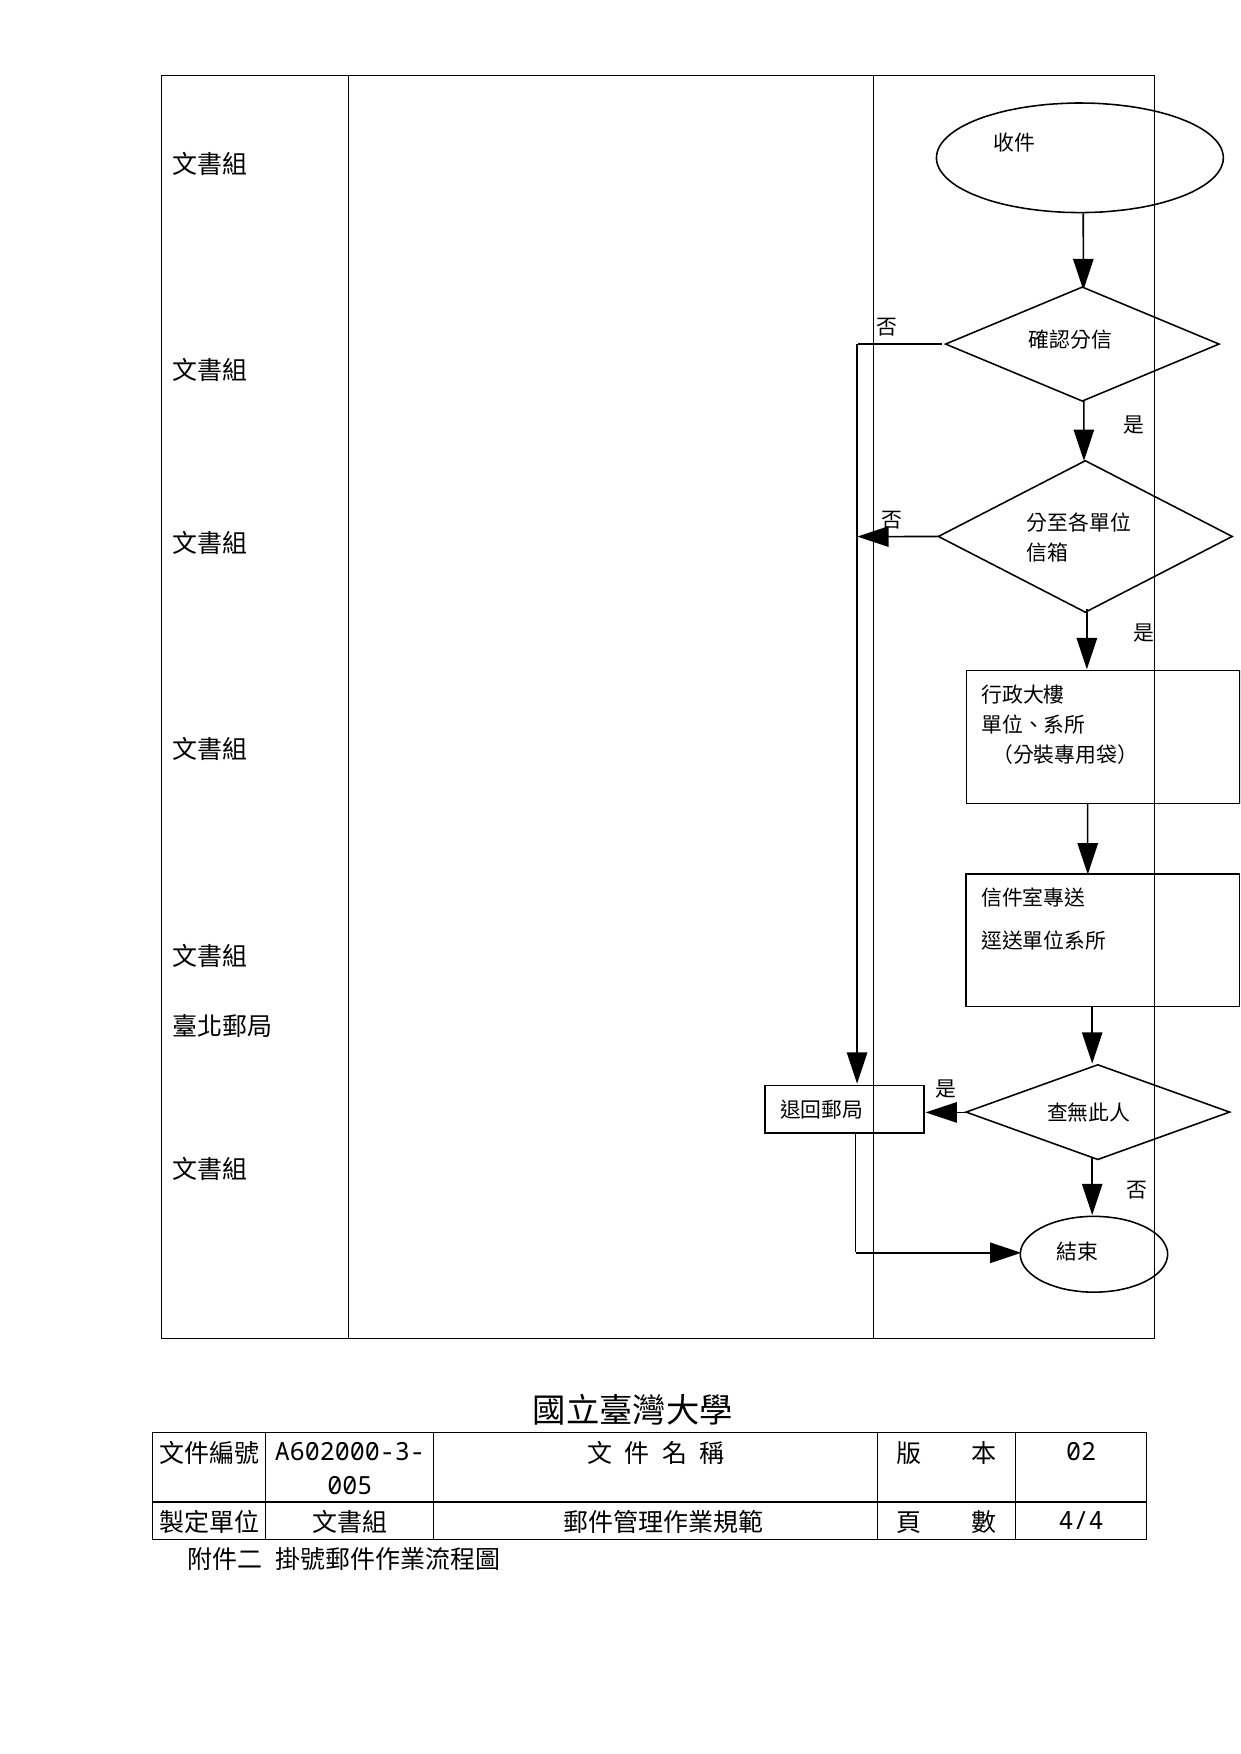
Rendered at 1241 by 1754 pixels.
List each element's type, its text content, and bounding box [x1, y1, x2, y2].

table_cell [1087, 579, 1154, 670]
table_cell 頁 數 [878, 1503, 1015, 1539]
table_header 文 件 名 稱 [434, 1433, 877, 1501]
text 國立臺灣大學 [212, 1384, 1053, 1432]
table_cell [1085, 206, 1154, 315]
table_cell [874, 76, 1154, 535]
table_cell [1089, 804, 1154, 873]
table_cell 文書組 文書組 文書組 文書組 文書組 臺北郵局 文書組 [162, 76, 348, 1337]
table_cell [1085, 373, 1154, 494]
table_cell [856, 1134, 873, 1252]
table_cell 製定單位 [153, 1503, 265, 1539]
table_cell [874, 1254, 1154, 1337]
table_cell 4/4 [1016, 1503, 1146, 1539]
table_cell [1093, 1141, 1154, 1230]
table_cell [349, 76, 873, 1337]
text 附件二 掛號郵件作業流程圖 [187, 1540, 1053, 1576]
table_cell [858, 345, 873, 536]
table_header 文件編號 [153, 1433, 265, 1501]
table_header A602000-3-005 [266, 1433, 433, 1501]
table_cell [874, 538, 1154, 1112]
table_cell 文書組 [266, 1503, 433, 1539]
table_cell [874, 1113, 1091, 1252]
table_cell 郵件管理作業規範 [434, 1503, 877, 1539]
table_header 版 本 [878, 1433, 1015, 1501]
table_header 02 [1016, 1433, 1146, 1501]
table_cell [886, 522, 897, 526]
